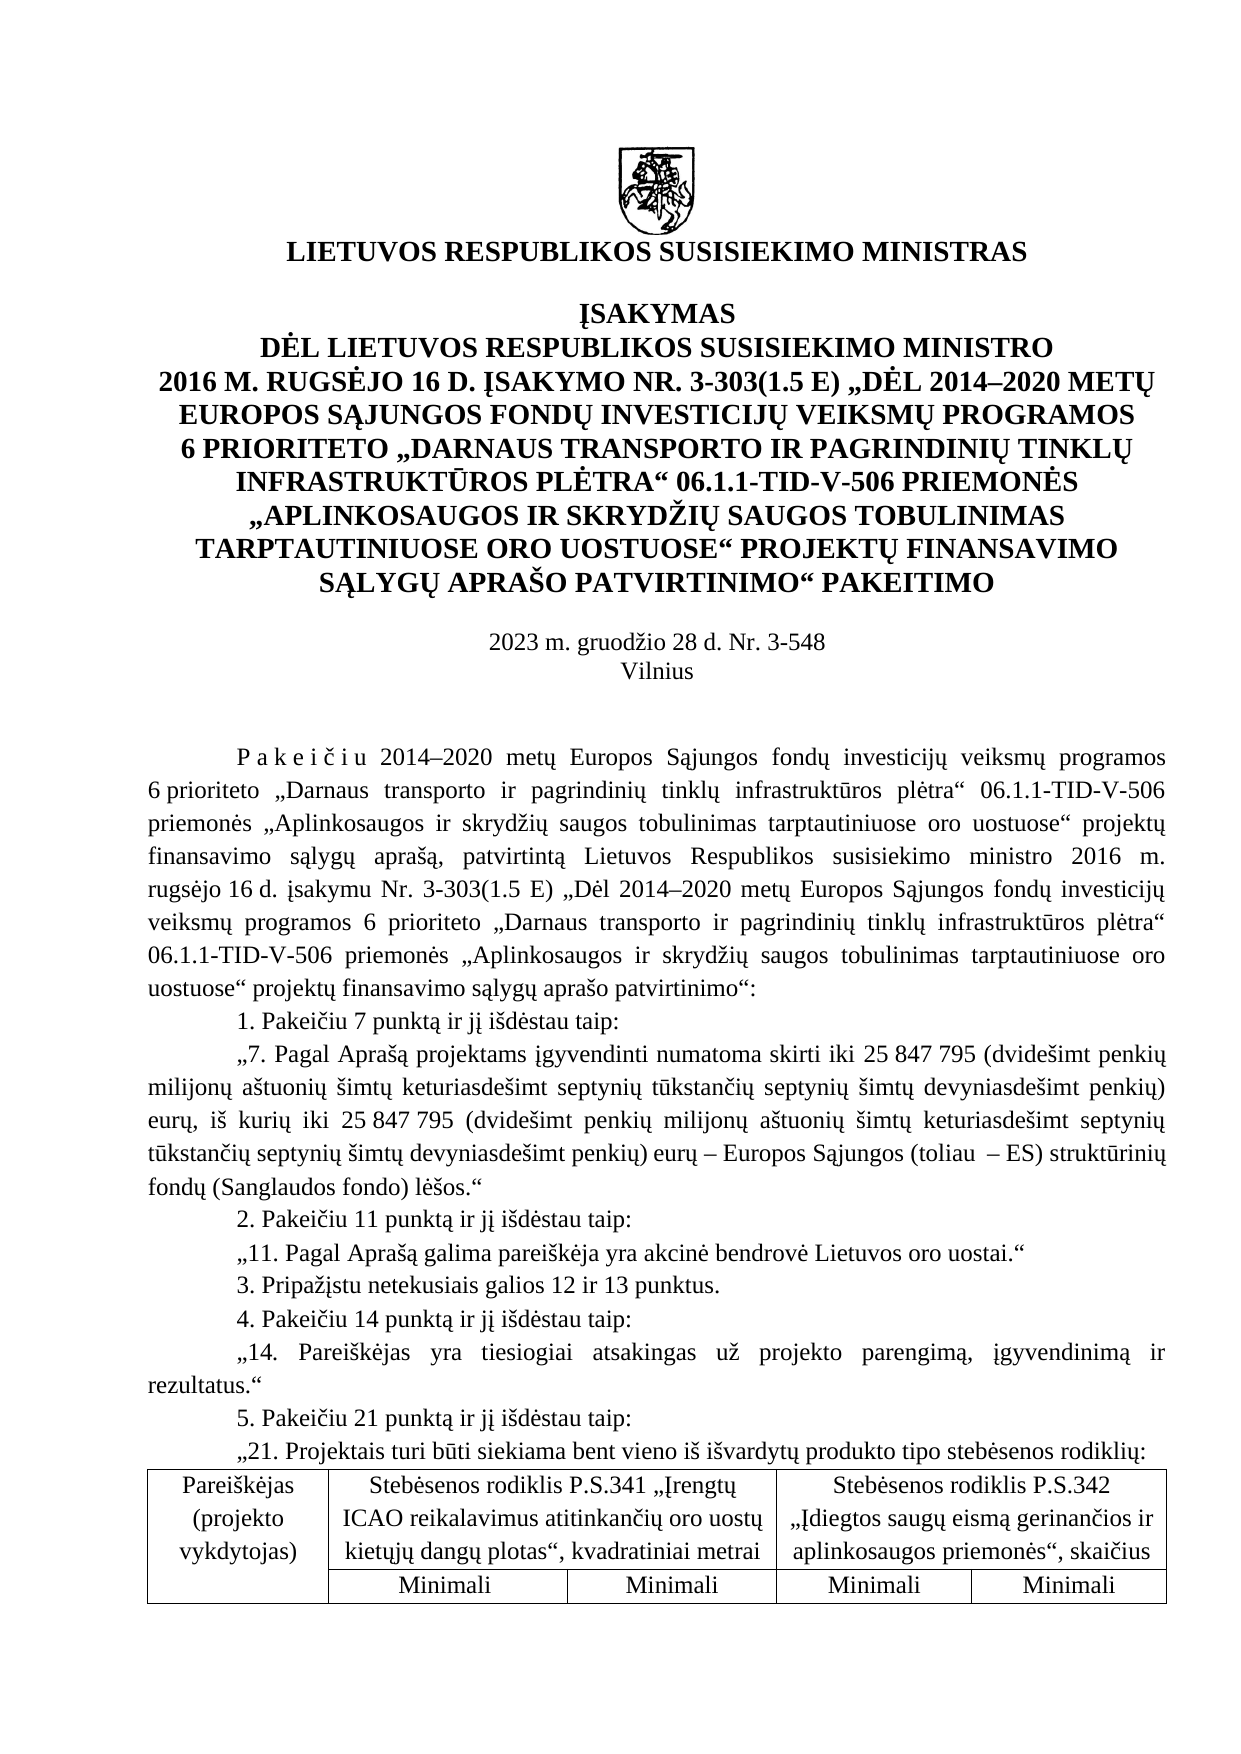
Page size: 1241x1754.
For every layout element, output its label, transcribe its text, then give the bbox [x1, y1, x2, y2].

text „7. Pagal Aprašą projektams įgyvendinti numatoma skirti iki 25 847 795 (dvidešimt penkių milijonų aštuonių šimtų keturiasdešimt septynių tūkstančių septynių šimtų devyniasdešimt penkių) eurų, iš kurių iki 25 847 795 (dvidešimt penkių milijonų aštuonių šimtų keturiasdešimt septynių tūkstančių septynių šimtų devyniasdešimt penkių) eurų – Europos Sąjungos (toliau – ES) struktūrinių fondų (Sanglaudos fondo) lėšos.“ [148, 1039, 1166, 1200]
text 2016 M. RUGSĖJO 16 D. ĮSAKYMO NR. 3-303(1.5 E) „DĖL 2014–2020 METŲ EUROPOS SĄJUNGOS FONDŲ INVESTICIJŲ VEIKSMŲ PROGRAMOS 6 PRIORITETO „DARNAUS TRANSPORTO IR PAGRINDINIŲ TINKLŲ INFRASTRUKTŪROS PLĖTRA“ 06.1.1-TID-V-506 PRIEMONĖS „APLINKOSAUGOS IR SKRYDŽIŲ SAUGOS TOBULINIMAS TARPTAUTINIUOSE ORO UOSTUOSE“ PROJEKTŲ FINANSAVIMO SĄLYGŲ APRAŠO PATVIRTINIMO“ PAKEITIMO [148, 364, 1166, 598]
text P a k e i č i u 2014–2020 metų Europos Sąjungos fondų investicijų veiksmų programos 6 prioriteto „Darnaus transporto ir pagrindinių tinklų infrastruktūros plėtra“ 06.1.1-TID-V-506 priemonės „Aplinkosaugos ir skrydžių saugos tobulinimas tarptautiniuose oro uostuose“ projektų finansavimo sąlygų aprašą, patvirtintą Lietuvos Respublikos susisiekimo ministro 2016 m. rugsėjo 16 d. įsakymu Nr. 3-303(1.5 E) „Dėl 2014–2020 metų Europos Sąjungos fondų investicijų veiksmų programos 6 prioriteto „Darnaus transporto ir pagrindinių tinklų infrastruktūros plėtra“ 06.1.1-TID-V-506 priemonės „Aplinkosaugos ir skrydžių saugos tobulinimas tarptautiniuose oro uostuose“ projektų finansavimo sąlygų aprašo patvirtinimo“: [148, 742, 1166, 1002]
text Vilnius [148, 656, 1166, 685]
text LIETUVOS RESPUBLIKOS SUSISIEKIMO MINISTRAS [148, 234, 1166, 268]
text 1. Pakeičiu 7 punktą ir jį išdėstau taip: [148, 1006, 1166, 1035]
text 5. Pakeičiu 21 punktą ir jį išdėstau taip: [148, 1403, 1166, 1431]
table_header Stebėsenos rodiklis P.S.342 „Įdiegtos saugų eismą gerinančios ir aplinkosaugos priemonės“, skaičius [777, 1470, 1166, 1569]
table_cell Minimali [568, 1570, 776, 1603]
table_header Stebėsenos rodiklis P.S.341 „Įrengtų ICAO reikalavimus atitinkančių oro uostų kietųjų dangų plotas“, kvadratiniai metrai [329, 1470, 776, 1569]
text 2023 m. gruodžio 28 d. Nr. 3-548 [148, 627, 1166, 656]
table_cell Minimali [972, 1570, 1166, 1603]
text 2. Pakeičiu 11 punktą ir jį išdėstau taip: [148, 1204, 1166, 1233]
text „11. Pagal Aprašą galima pareiškėja yra akcinė bendrovė Lietuvos oro uostai.“ [148, 1238, 1166, 1266]
text DĖL LIETUVOS RESPUBLIKOS SUSISIEKIMO MINISTRO [148, 330, 1166, 364]
text „14. Pareiškėjas yra tiesiogiai atsakingas už projekto parengimą, įgyvendinimą ir rezultatus.“ [148, 1337, 1166, 1398]
table_header Pareiškėjas (projekto vykdytojas) [148, 1470, 328, 1603]
text 3. Pripažįstu netekusiais galios 12 ir 13 punktus. [148, 1271, 1166, 1299]
text ĮSAKYMAS [148, 297, 1166, 330]
text 4. Pakeičiu 14 punktą ir jį išdėstau taip: [148, 1304, 1166, 1332]
table_cell Minimali [777, 1570, 971, 1603]
table_cell Minimali [329, 1570, 567, 1603]
text „21. Projektais turi būti siekiama bent vieno iš išvardytų produkto tipo stebėsenos rodiklių: [148, 1436, 1166, 1464]
